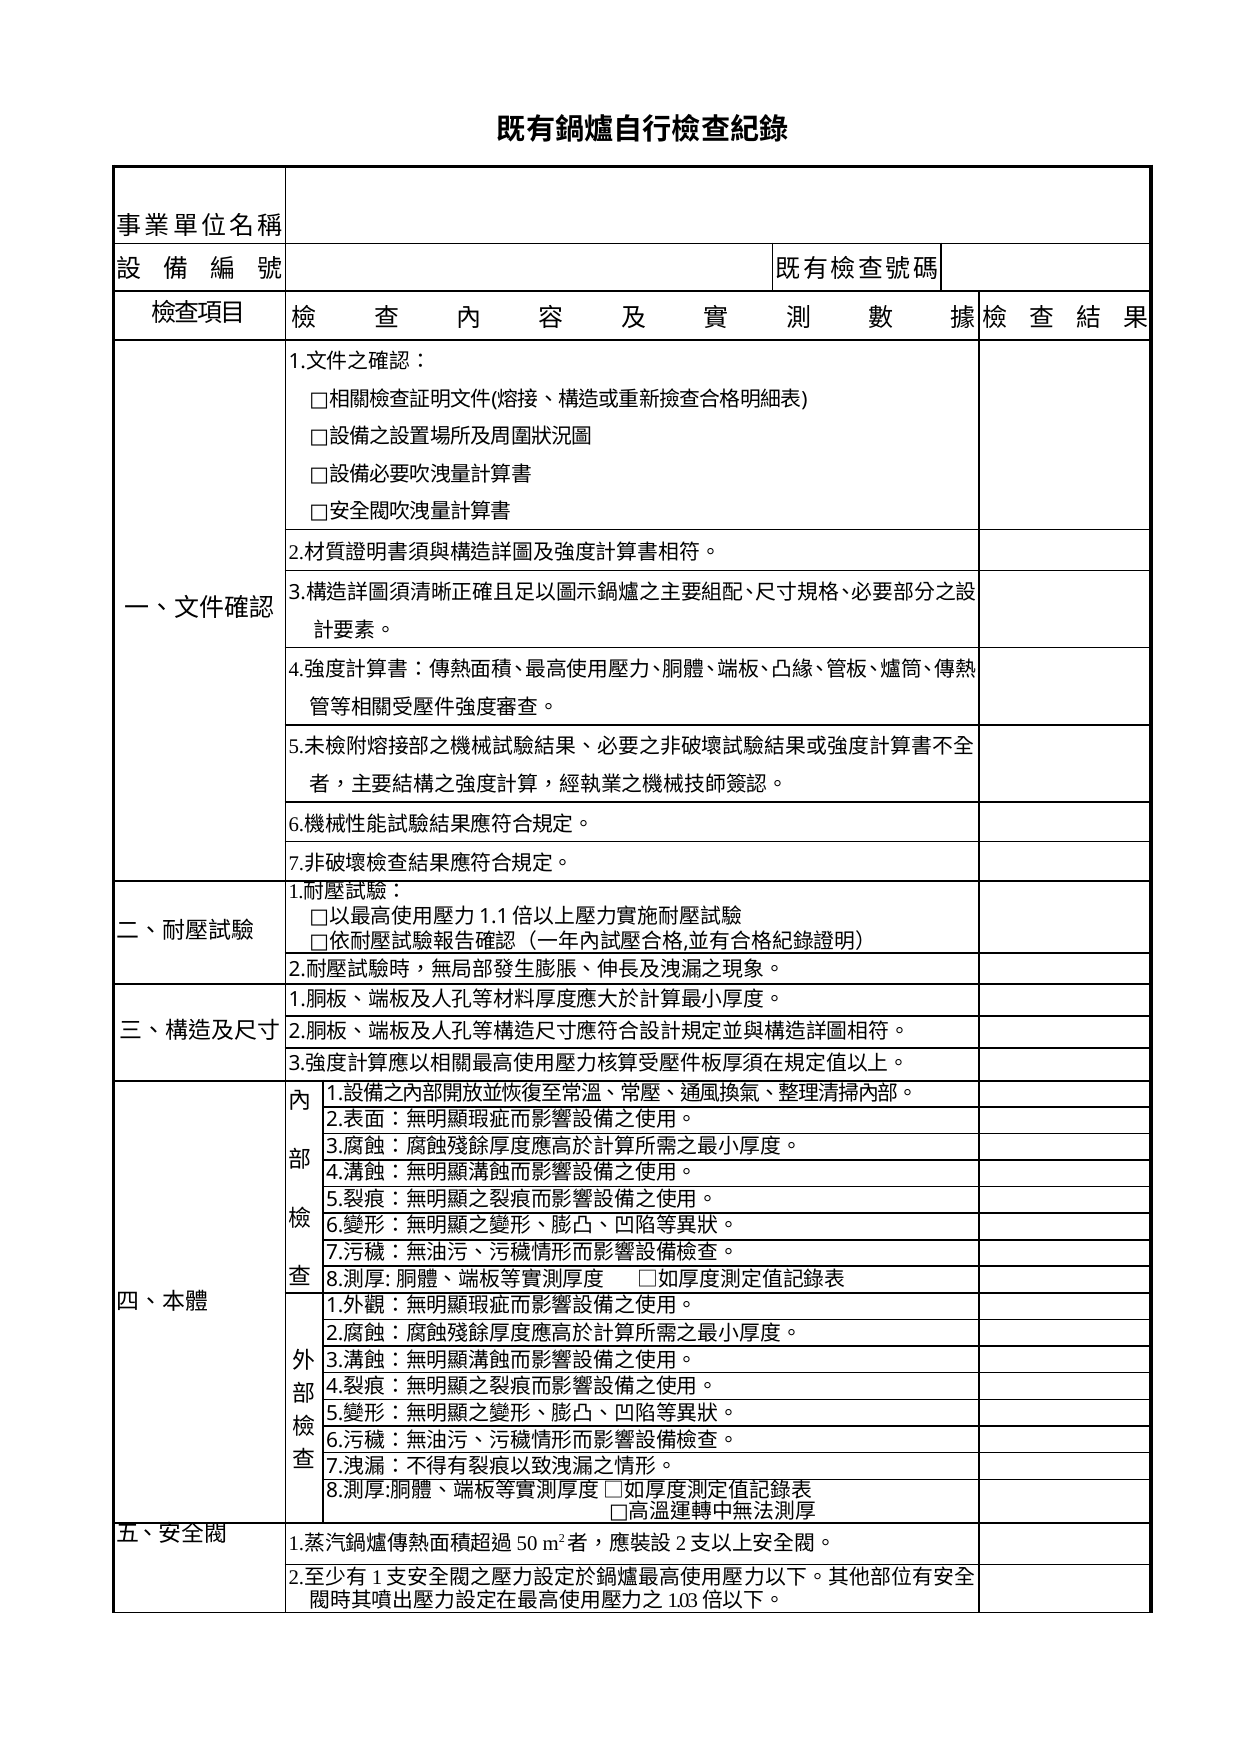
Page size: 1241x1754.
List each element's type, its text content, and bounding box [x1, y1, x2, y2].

table_cell 1.外觀：無明顯瑕疵而影響設備之使用。 [324, 1294, 978, 1318]
table_cell [980, 1241, 1149, 1265]
table_cell [980, 1267, 1149, 1292]
table_cell [980, 1214, 1149, 1239]
table_cell 2.材質證明書須與構造詳圖及強度計算書相符。 [286, 530, 978, 570]
table_cell [980, 571, 1149, 647]
table_cell 5.變形：無明顯之變形、膨凸、凹陷等異狀。 [324, 1400, 978, 1425]
table_cell 3.強度計算應以相關最高使用壓力核算受壓件板厚須在規定值以上。 [286, 1049, 978, 1079]
table_cell [980, 1453, 1149, 1478]
table_cell [980, 1480, 1149, 1522]
text 既有鍋爐自行檢查紀錄 [118, 89, 1152, 164]
table_cell 檢查項目 [115, 292, 285, 339]
table_cell 三、構造及尺寸 [115, 985, 285, 1079]
table_cell [980, 1565, 1149, 1612]
table_cell 3.腐蝕：腐蝕殘餘厚度應高於計算所需之最小厚度。 [324, 1134, 978, 1159]
table_cell 檢查內容及實測數據 [286, 292, 978, 339]
table_cell [980, 1161, 1149, 1186]
table_cell 1.蒸汽鍋爐傳熱面積超過50 m2者，應裝設2支以上安全閥。 [286, 1524, 978, 1564]
table_cell 6.變形：無明顯之變形、膨凸、凹陷等異狀。 [324, 1214, 978, 1239]
table_cell [980, 341, 1149, 528]
table_cell [980, 1082, 1149, 1106]
table_cell 5.裂痕：無明顯之裂痕而影響設備之使用。 [324, 1187, 978, 1212]
table_cell 3.構造詳圖須清晰正確且足以圖示鍋爐之主要組配、尺寸規格、必要部分之設計要素。 [286, 571, 978, 647]
table_cell 6.機械性能試驗結果應符合規定。 [286, 803, 978, 841]
table_cell 既有檢查號碼 [773, 244, 940, 290]
table_cell 5.未檢附熔接部之機械試驗結果、必要之非破壞試驗結果或強度計算書不全者，主要結構之強度計算，經執業之機械技師簽認。 [286, 726, 978, 801]
table_cell 7.污穢：無油污、污穢情形而影響設備檢查。 [324, 1241, 978, 1265]
table_cell [980, 530, 1149, 570]
table_cell [942, 244, 1149, 290]
table_cell 8.測厚: 胴體、端板等實測厚度 □如厚度測定值記錄表 [324, 1267, 978, 1292]
table_cell [980, 1134, 1149, 1159]
table_cell [980, 1187, 1149, 1212]
table_cell 2.胴板、端板及人孔等構造尺寸應符合設計規定並與構造詳圖相符。 [286, 1017, 978, 1047]
table_cell [980, 1347, 1149, 1372]
table_cell 2.腐蝕：腐蝕殘餘厚度應高於計算所需之最小厚度。 [324, 1320, 978, 1345]
table_cell [980, 1320, 1149, 1345]
table_cell [980, 1108, 1149, 1133]
table_cell [980, 1400, 1149, 1425]
table_cell 1.耐壓試驗： □以最高使用壓力1.1倍以上壓力實施耐壓試驗 □依耐壓試驗報告確認（一年內試壓合格,並有合格紀錄證明） [286, 882, 978, 952]
table_cell [980, 803, 1149, 841]
table_cell 五、安全閥 [115, 1524, 285, 1612]
table_cell 4.裂痕：無明顯之裂痕而影響設備之使用。 [324, 1373, 978, 1398]
table_cell 8.測厚:胴體、端板等實測厚度 □如厚度測定值記錄表 □高溫運轉中無法測厚 [324, 1480, 978, 1522]
table_cell [286, 244, 772, 290]
table_cell 7.洩漏：不得有裂痕以致洩漏之情形。 [324, 1453, 978, 1478]
table_cell [980, 1524, 1149, 1564]
table_cell 一、文件確認 [115, 341, 285, 880]
table_cell 4.溝蝕：無明顯溝蝕而影響設備之使用。 [324, 1161, 978, 1186]
table_cell [980, 1294, 1149, 1318]
table_cell 6.污穢：無油污、污穢情形而影響設備檢查。 [324, 1427, 978, 1452]
table_cell 內 部 檢 查 [286, 1082, 322, 1292]
table_cell 2.耐壓試驗時，無局部發生膨脹、伸長及洩漏之現象。 [286, 954, 978, 983]
table_cell [980, 882, 1149, 952]
table_cell [980, 1373, 1149, 1398]
table_cell 2.至少有1支安全閥之壓力設定於鍋爐最高使用壓力以下。其他部位有安全閥時其噴出壓力設定在最高使用壓力之1.03倍以下。 [286, 1565, 978, 1612]
table_cell [980, 1427, 1149, 1452]
table_cell 1.文件之確認： □相關檢查証明文件(熔接、構造或重新撿查合格明細表) □設備之設置場所及周圍狀況圖 □設備必要吹洩量計算書 □安全閥吹洩量計算書 [286, 341, 978, 528]
table_cell 4.強度計算書：傳熱面積、最高使用壓力、胴體、端板、凸緣、管板、爐筒、傳熱管等相關受壓件強度審查。 [286, 648, 978, 724]
table_cell [980, 726, 1149, 801]
table_cell 外 部 檢 查 [286, 1294, 322, 1522]
table_cell 2.表面：無明顯瑕疵而影響設備之使用。 [324, 1108, 978, 1133]
table_cell 檢查結果 [980, 292, 1149, 339]
table_cell [980, 842, 1149, 880]
table_cell [980, 1049, 1149, 1079]
table_header 事業單位名稱 [115, 168, 285, 243]
table_cell 四、本體 [115, 1082, 285, 1522]
table_cell [980, 648, 1149, 724]
table_cell 1.胴板、端板及人孔等材料厚度應大於計算最小厚度。 [286, 985, 978, 1015]
table_cell [980, 985, 1149, 1015]
table_cell [980, 954, 1149, 983]
table_header [286, 168, 1149, 243]
table_cell 3.溝蝕：無明顯溝蝕而影響設備之使用。 [324, 1347, 978, 1372]
table_cell 7.非破壞檢查結果應符合規定。 [286, 842, 978, 880]
table_cell 設備編號 [115, 244, 285, 290]
table_cell 1.設備之內部開放並恢復至常溫、常壓、通風換氣、整理清掃內部。 [324, 1082, 978, 1106]
table_cell 二、耐壓試驗 [115, 882, 285, 983]
table_cell [980, 1017, 1149, 1047]
